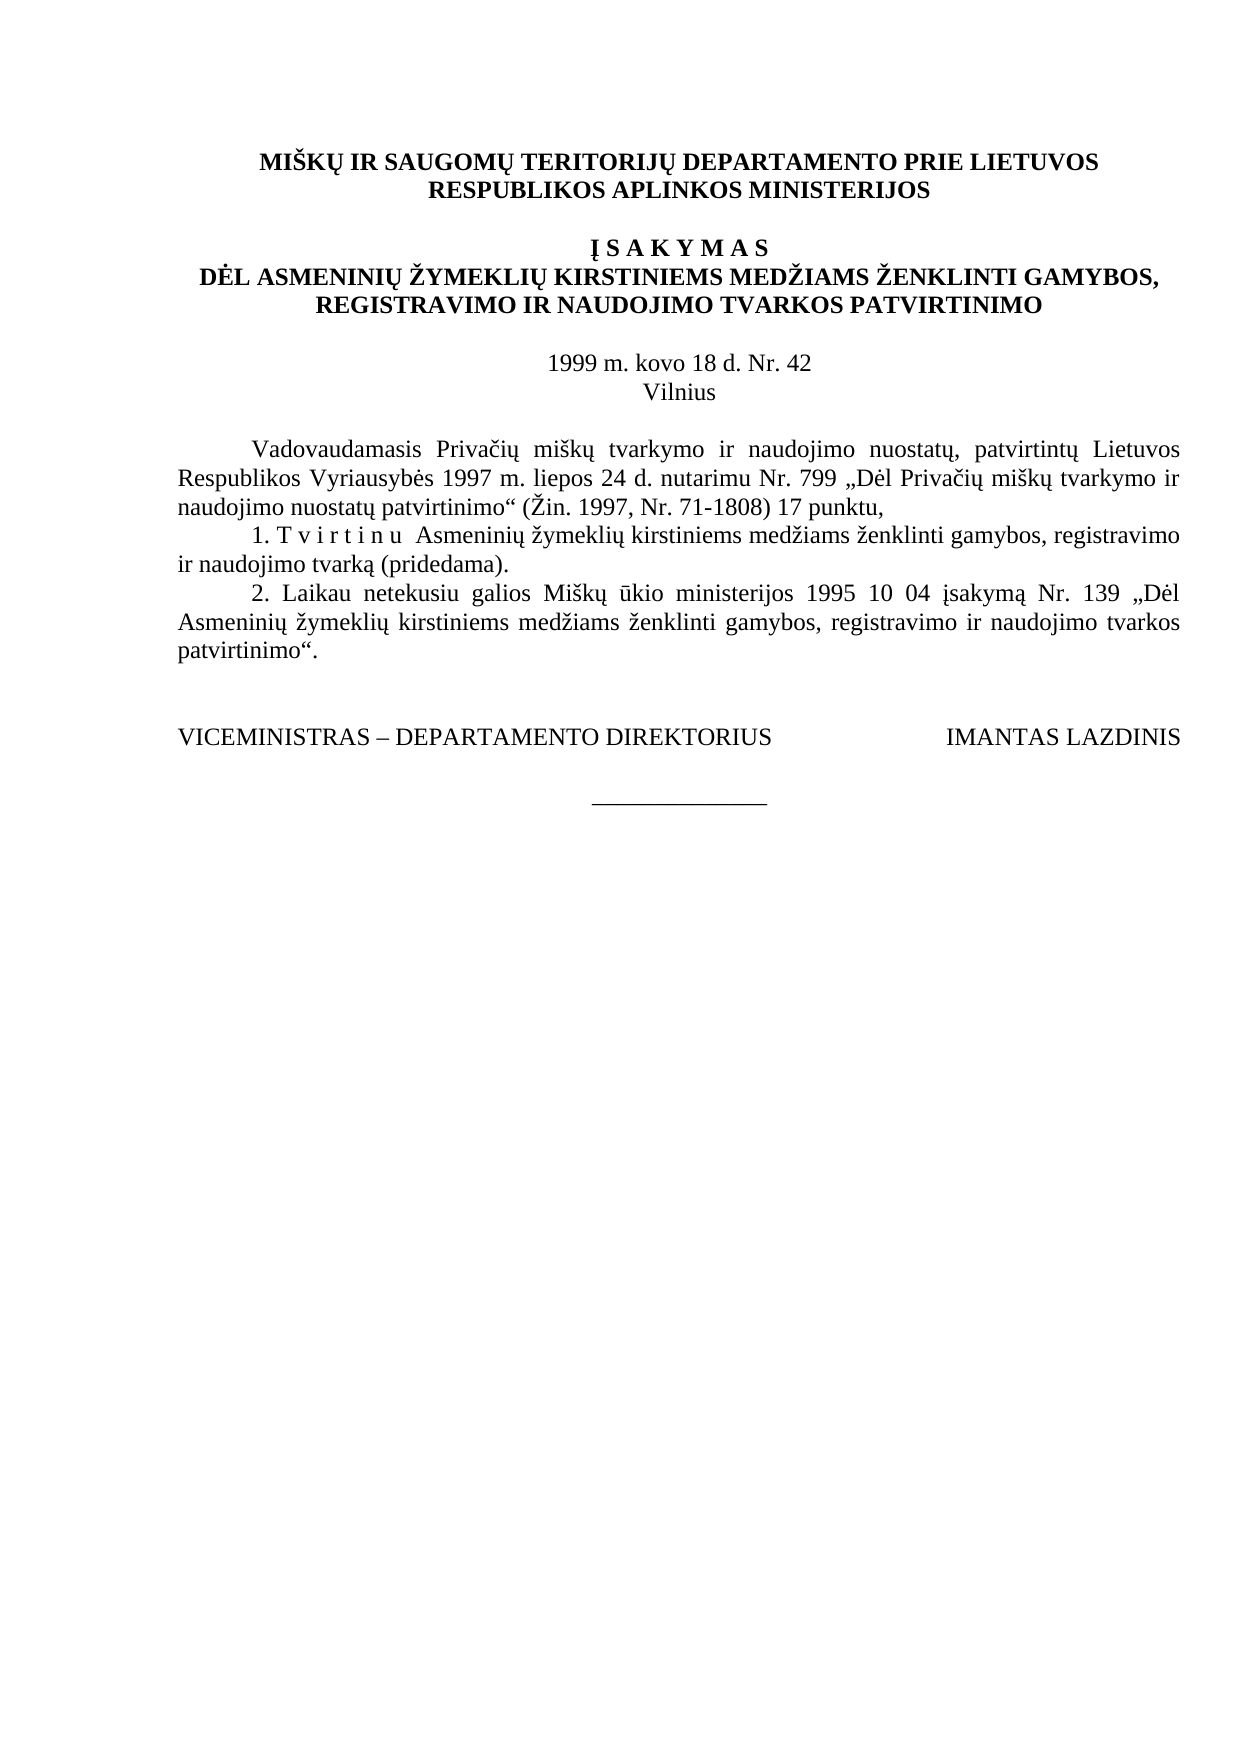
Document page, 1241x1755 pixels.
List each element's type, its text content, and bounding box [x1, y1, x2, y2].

text 1. Tvirtinu Asmeninių žymeklių kirstiniems medžiams ženklinti gamybos, registravimo ir naudojimo tvarką (pridedama). [177, 521, 1181, 578]
text MIŠKŲ IR SAUGOMŲ TERITORIJŲ DEPARTAMENTO PRIE LIETUVOS RESPUBLIKOS APLINKOS MINISTERIJOS [177, 147, 1181, 204]
text 2. Laikau netekusiu galios Miškų ūkio ministerijos 1995 10 04 įsakymą Nr. 139 „Dėl Asmeninių žymeklių kirstiniems medžiams ženklinti gamybos, registravimo ir naudojimo tvarkos patvirtinimo“. [177, 578, 1181, 664]
text Vadovaudamasis Privačių miškų tvarkymo ir naudojimo nuostatų, patvirtintų Lietuvos Respublikos Vyriausybės 1997 m. liepos 24 d. nutarimu Nr. 799 „Dėl Privačių miškų tvarkymo ir naudojimo nuostatų patvirtinimo“ (Žin. 1997, Nr. 71-1808) 17 punktu, [177, 434, 1181, 521]
text 1999 m. kovo 18 d. Nr. 42 [177, 348, 1181, 377]
text ______________ [177, 779, 1181, 808]
text DĖL ASMENINIŲ ŽYMEKLIŲ KIRSTINIEMS MEDŽIAMS ŽENKLINTI GAMYBOS, REGISTRAVIMO IR NAUDOJIMO TVARKOS PATVIRTINIMO [177, 262, 1181, 319]
text VICEMINISTRAS – DEPARTAMENTO DIREKTORIUS IMANTAS LAZDINIS [177, 722, 1181, 751]
text Vilnius [177, 377, 1181, 406]
text Į S A K Y M A S [177, 233, 1181, 262]
